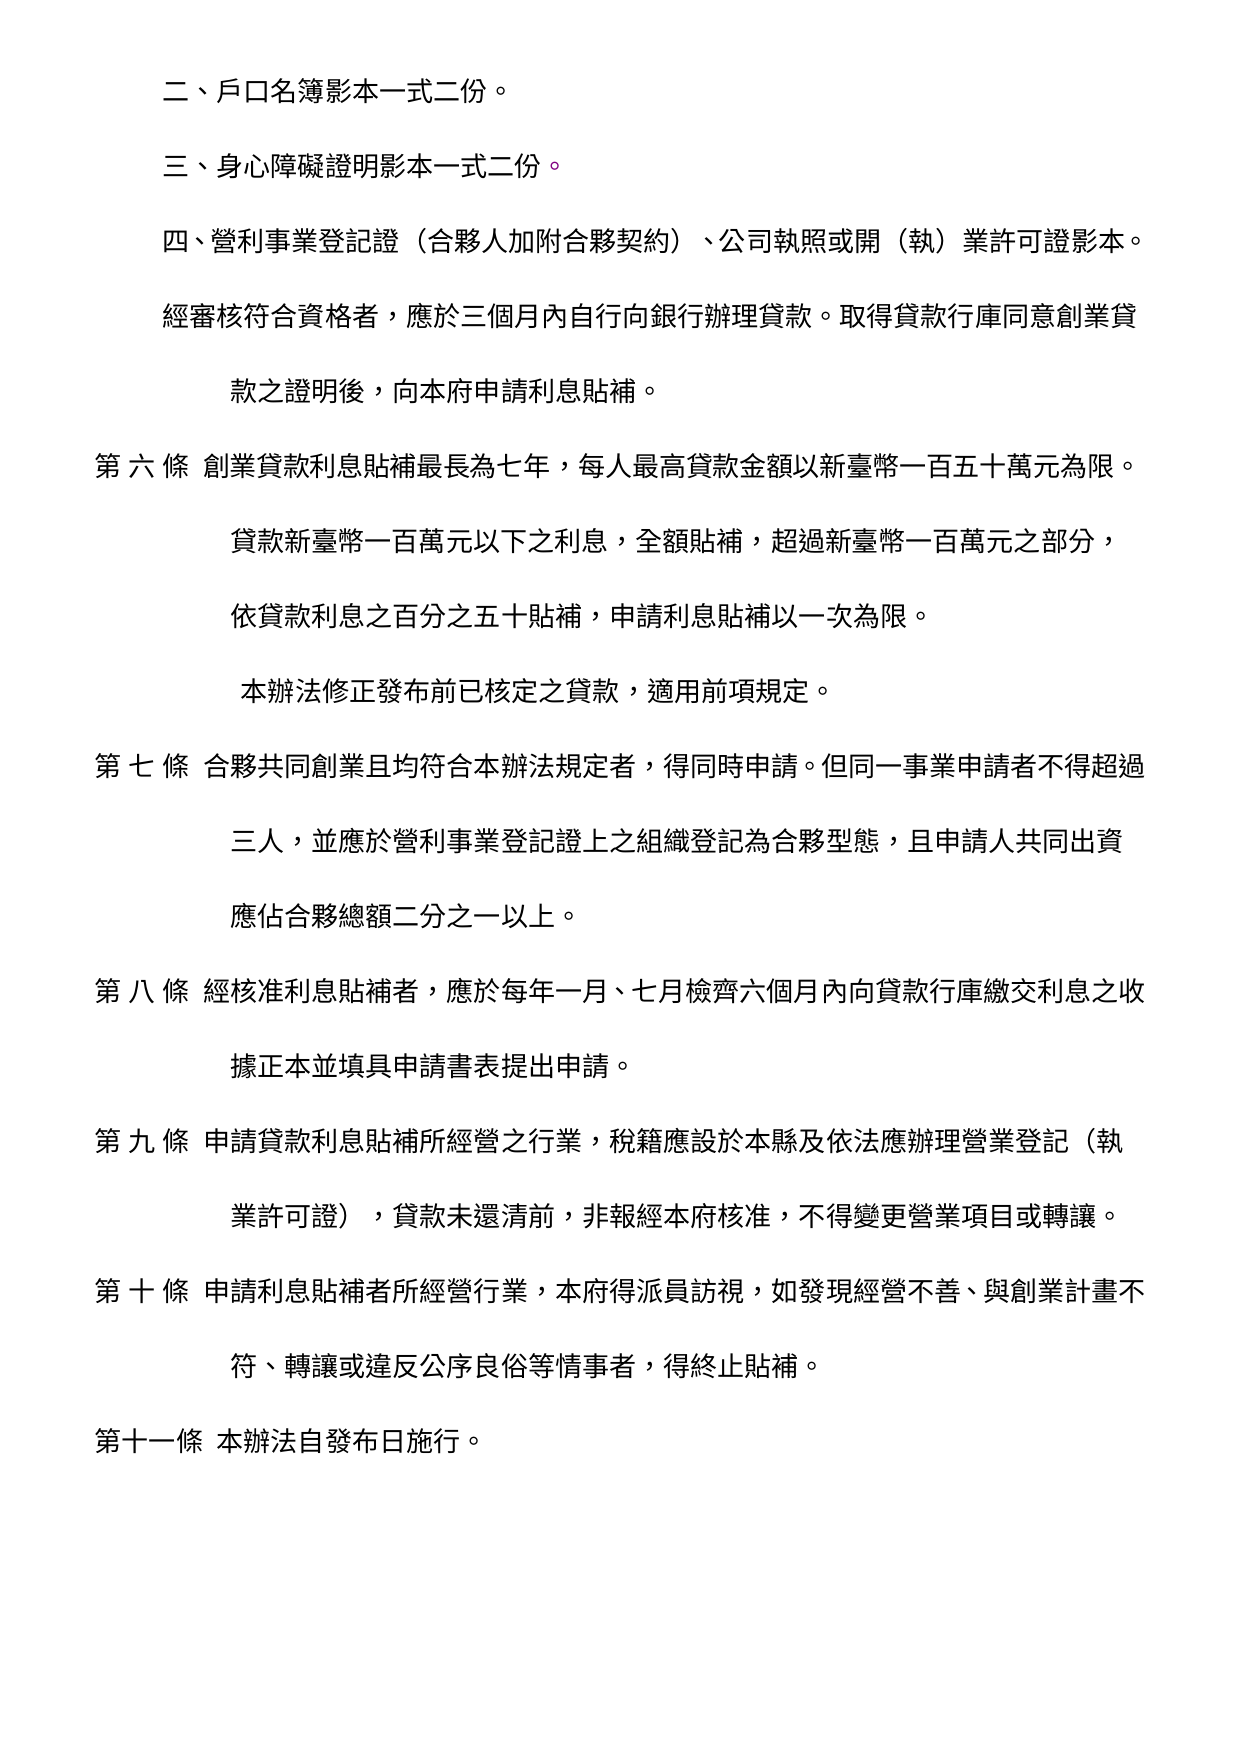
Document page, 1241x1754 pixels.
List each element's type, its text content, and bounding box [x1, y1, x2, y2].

text 三、身心障礙證明影本一式二份。 [94, 127, 1146, 202]
text 二、戶口名簿影本一式二份。 [94, 52, 1146, 127]
text 第 十 條 申請利息貼補者所經營行業，本府得派員訪視，如發現經營不善、與創業計畫不符、轉讓或違反公序良俗等情事者，得終止貼補。 [94, 1252, 1146, 1402]
text 第 九 條 申請貸款利息貼補所經營之行業，稅籍應設於本縣及依法應辦理營業登記（執業許可證），貸款未還清前，非報經本府核准，不得變更營業項目或轉讓。 [94, 1102, 1146, 1252]
text 第 八 條 經核准利息貼補者，應於每年一月、七月檢齊六個月內向貸款行庫繳交利息之收據正本並填具申請書表提出申請。 [94, 952, 1146, 1102]
text 第 六 條 創業貸款利息貼補最長為七年，每人最高貸款金額以新臺幣一百五十萬元為限。貸款新臺幣一百萬元以下之利息，全額貼補，超過新臺幣一百萬元之部分，依貸款利息之百分之五十貼補，申請利息貼補以一次為限。 [94, 427, 1146, 652]
text 第 七 條 合夥共同創業且均符合本辦法規定者，得同時申請。但同一事業申請者不得超過三人，並應於營利事業登記證上之組織登記為合夥型態，且申請人共同出資應佔合夥總額二分之一以上。 [94, 727, 1146, 952]
text 四、營利事業登記證（合夥人加附合夥契約）、公司執照或開（執）業許可證影本。 [94, 202, 1146, 277]
text 經審核符合資格者，應於三個月內自行向銀行辦理貸款。取得貸款行庫同意創業貸款之證明後，向本府申請利息貼補。 [94, 277, 1146, 427]
text 第十一條 本辦法自發布日施行。 [94, 1402, 1146, 1477]
text 本辦法修正發布前已核定之貸款，適用前項規定。 [241, 652, 1146, 727]
